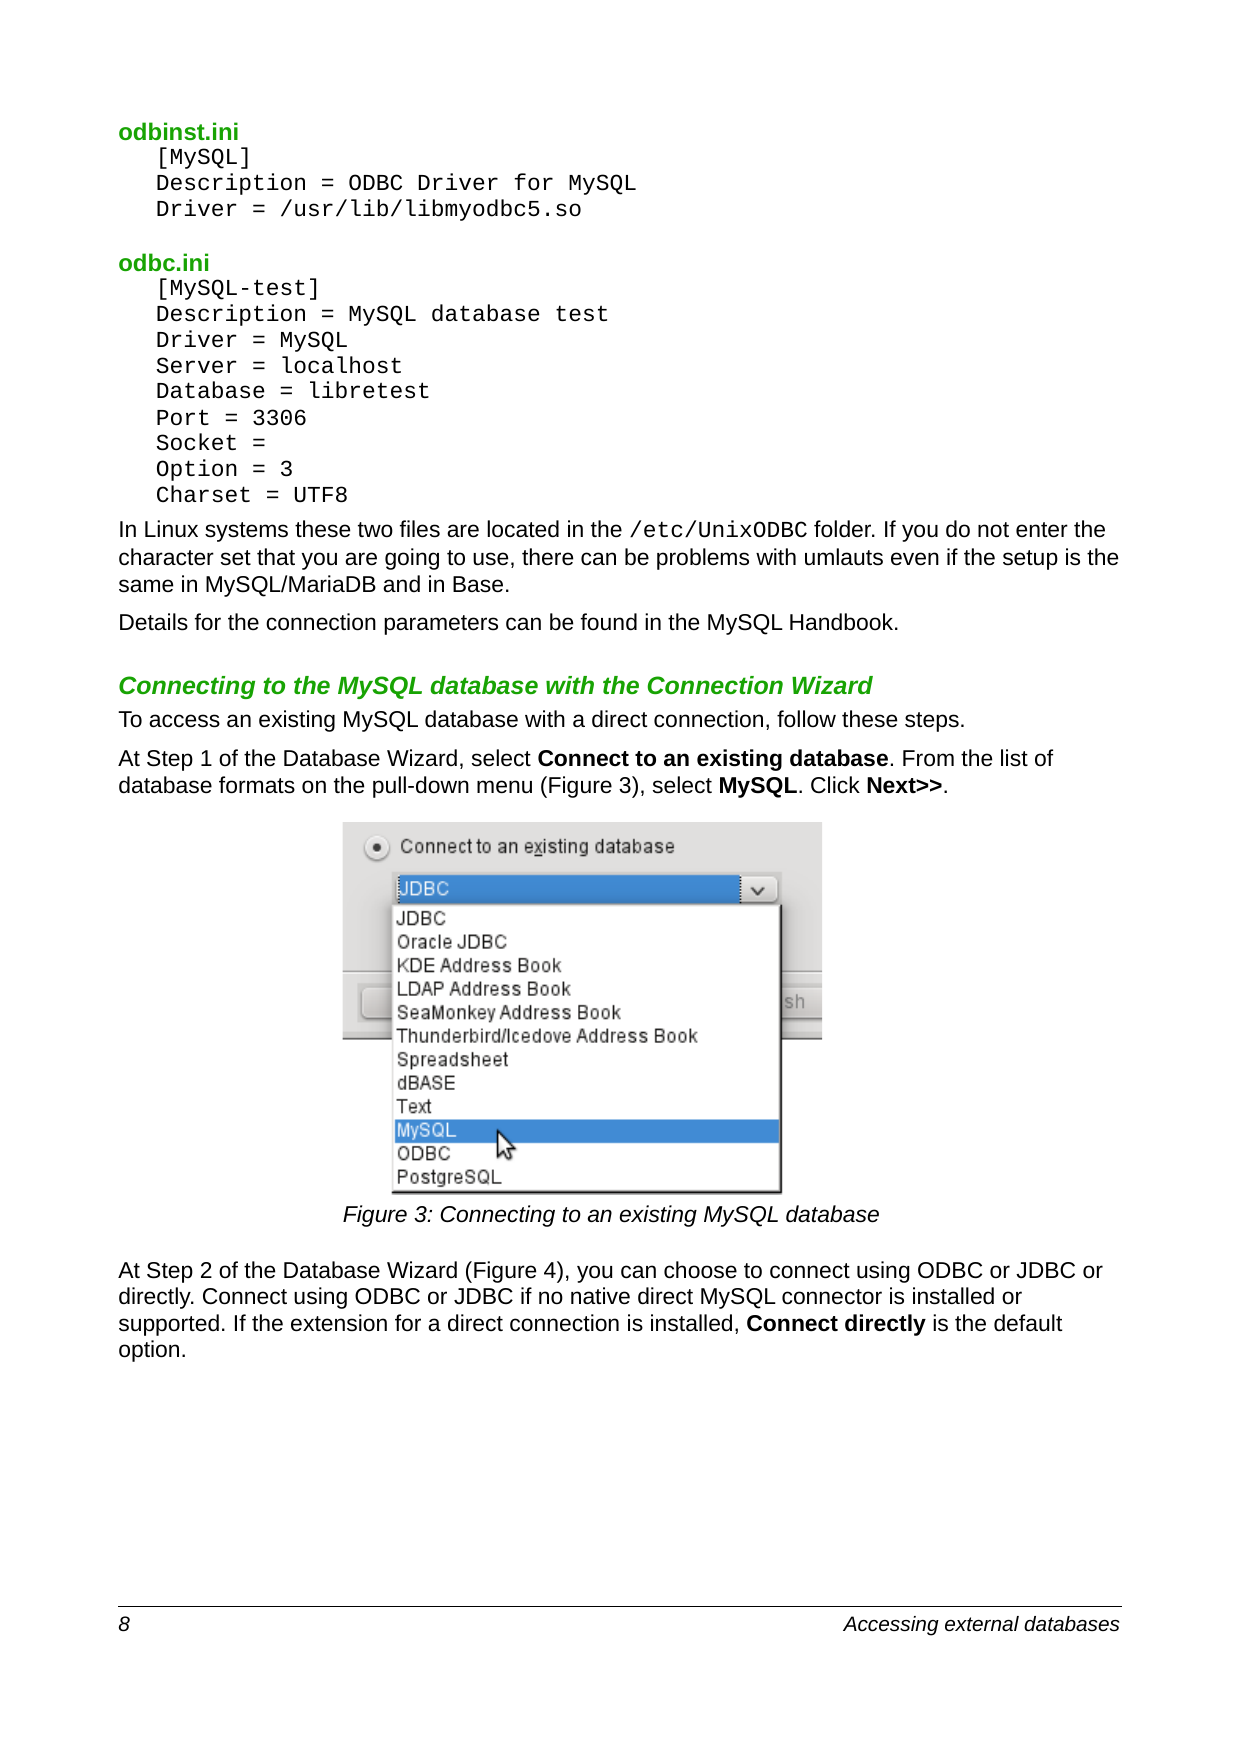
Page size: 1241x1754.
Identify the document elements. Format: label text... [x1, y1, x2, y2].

subtitle odbinst.ini [118, 118, 1122, 146]
text Driver = /usr/lib/libmyodbc5.so [156, 198, 1122, 223]
text [MySQL] [156, 146, 1122, 172]
text [MySQL-test] [156, 276, 1122, 302]
text In Linux systems these two files are located in the /etc/UnixODBC folder. If you do not enter the character set that you are going to use, there can be problems with umlauts even if the setup is the same in MySQL/MariaDB and in Base. [118, 516, 1122, 597]
text Figure 3: Connecting to an existing MySQL database [343, 1201, 898, 1227]
picture [342, 822, 823, 1195]
text Port = 3306 [156, 406, 1122, 432]
text Driver = MySQL [156, 328, 1122, 354]
text At Step 2 of the Database Wizard (Figure 4), you can choose to connect using ODBC or JDBC or directly. Connect using ODBC or JDBC if no native direct MySQL connector is installed or supported. If the extension for a direct connection is installed, Connect directly is the default option. [118, 1257, 1122, 1362]
text Server = localhost [156, 354, 1122, 380]
text Description = MySQL database test [156, 302, 1122, 328]
text To access an existing MySQL database with a direct connection, follow these steps. [118, 706, 1122, 733]
text Option = 3 [156, 458, 1122, 484]
text Details for the connection parameters can be found in the MySQL Handbook. [118, 609, 1122, 636]
text Database = libretest [156, 380, 1122, 406]
text Description = ODBC Driver for MySQL [156, 172, 1122, 198]
text At Step 1 of the Database Wizard, select Connect to an existing database. From the list of database formats on the pull-down menu (Figure 3), select MySQL. Click Next>>. [118, 745, 1122, 798]
text Charset = UTF8 [156, 484, 1122, 509]
subtitle Connecting to the MySQL database with the Connection Wizard [118, 671, 1122, 700]
subtitle odbc.ini [118, 248, 1122, 276]
text Socket = [156, 432, 1122, 458]
